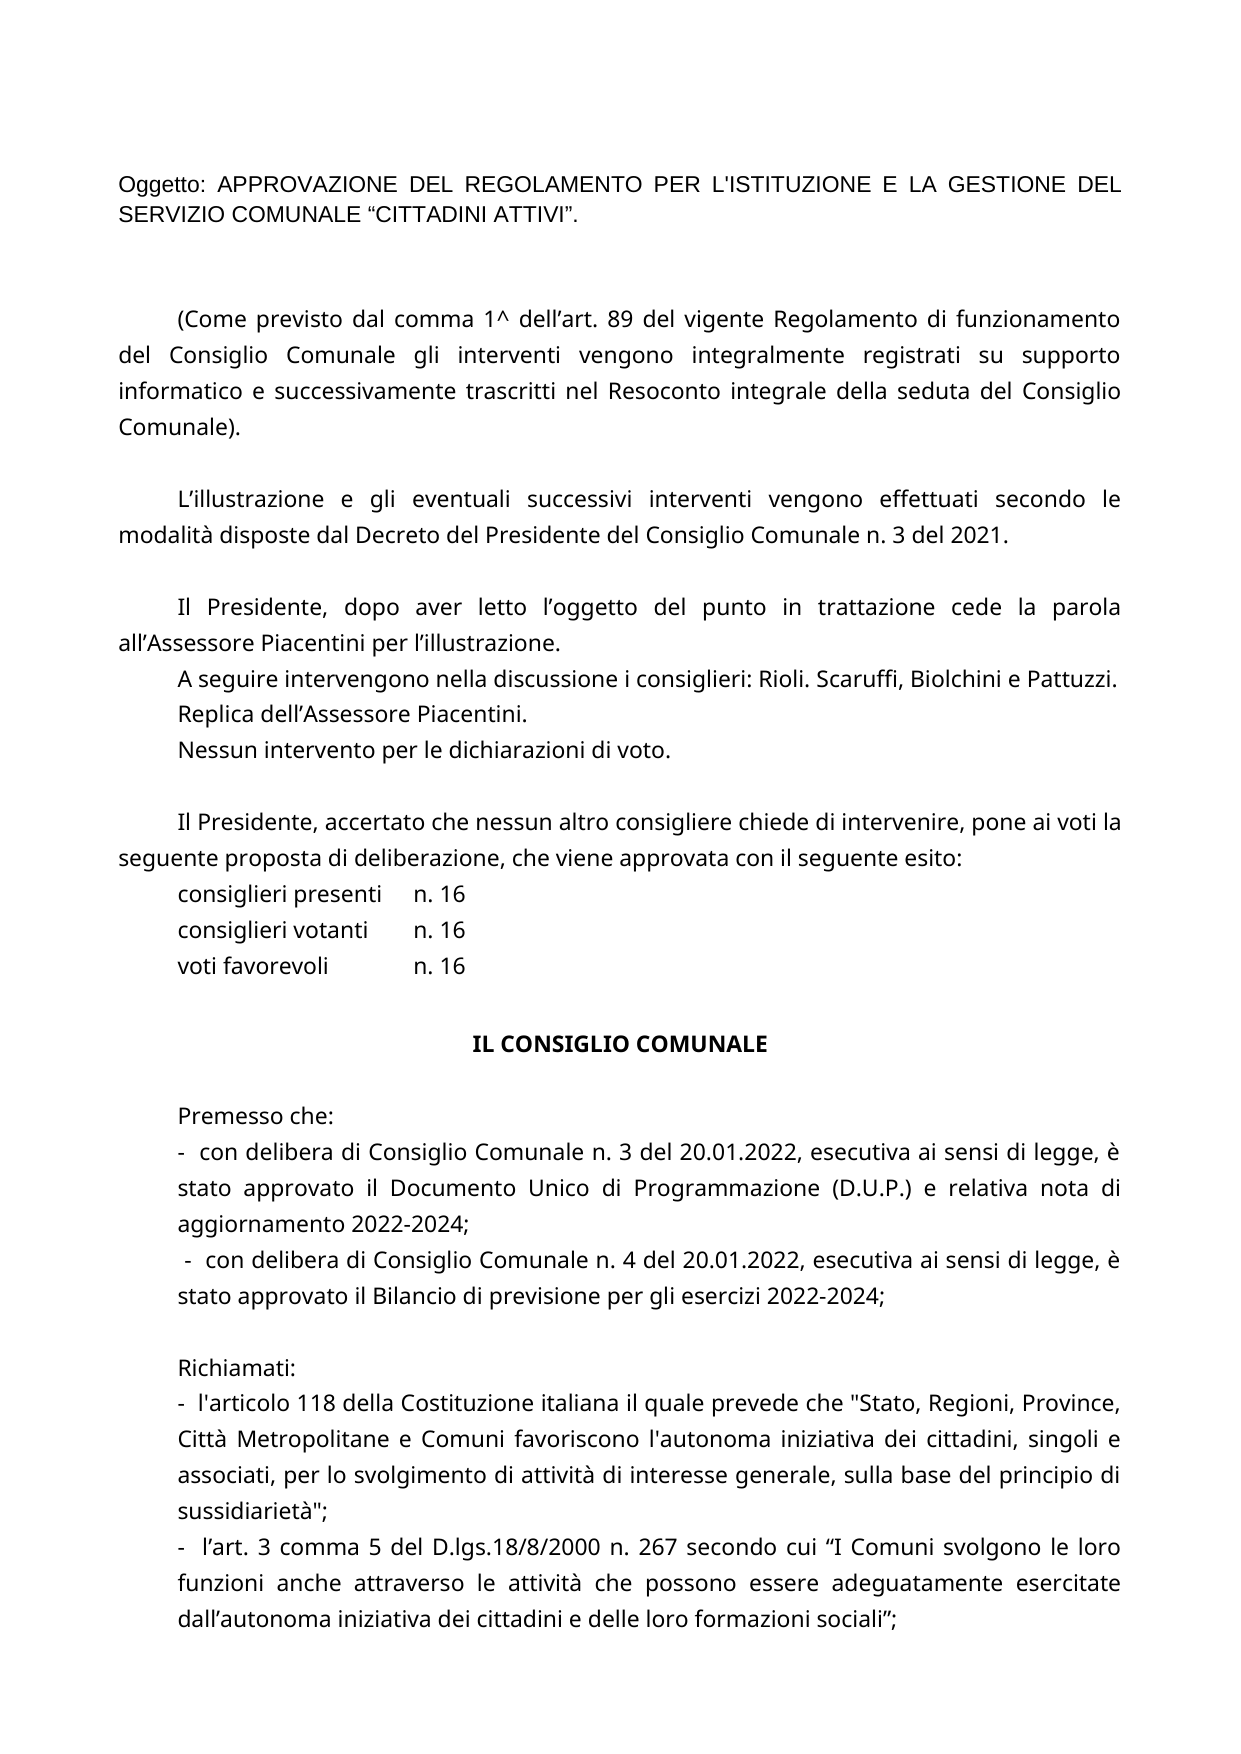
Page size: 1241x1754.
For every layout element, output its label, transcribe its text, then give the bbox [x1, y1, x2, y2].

text Premesso che: [118, 1100, 1122, 1131]
text A seguire intervengono nella discussione i consiglieri: Rioli. Scaruffi, Biolchini e Pattuzzi. [118, 662, 1122, 694]
list - l’art. 3 comma 5 del D.lgs.18/8/2000 n. 267 secondo cui “I Comuni svolgono le loro funzioni anche attraverso le attività che possono essere adeguatamente esercitate dall’autonoma iniziativa dei cittadini e delle loro formazioni sociali”; [118, 1531, 1122, 1634]
text consiglieri presenti n. 16 [118, 878, 1122, 909]
text L’illustrazione e gli eventuali successivi interventi vengono effettuati secondo le modalità disposte dal Decreto del Presidente del Consiglio Comunale n. 3 del 2021. [118, 483, 1122, 550]
text Replica dell’Assessore Piacentini. [118, 698, 1122, 730]
list - l'articolo 118 della Costituzione italiana il quale prevede che "Stato, Regioni, Province, Città Metropolitane e Comuni favoriscono l'autonoma iniziativa dei cittadini, singoli e associati, per lo svolgimento di attività di interesse generale, sulla base del principio di sussidiarietà"; [118, 1387, 1122, 1526]
text Il Presidente, accertato che nessun altro consigliere chiede di intervenire, pone ai voti la seguente proposta di deliberazione, che viene approvata con il seguente esito: [118, 806, 1122, 873]
text Il Presidente, dopo aver letto l’oggetto del punto in trattazione cede la parola all’Assessore Piacentini per l’illustrazione. [118, 591, 1122, 658]
text (Come previsto dal comma 1^ dell’art. 89 del vigente Regolamento di funzionamento del Consiglio Comunale gli interventi vengono integralmente registrati su supporto informatico e successivamente trascritti nel Resoconto integrale della seduta del Consiglio Comunale). [118, 303, 1122, 442]
text Oggetto: APPROVAZIONE DEL REGOLAMENTO PER L'ISTITUZIONE E LA GESTIONE DEL SERVIZIO COMUNALE “CITTADINI ATTIVI”. [118, 171, 1122, 227]
list - con delibera di Consiglio Comunale n. 3 del 20.01.2022, esecutiva ai sensi di legge, è stato approvato il Documento Unico di Programmazione (D.U.P.) e relativa nota di aggiornamento 2022-2024; [118, 1136, 1122, 1239]
text voti favorevoli n. 16 [118, 950, 1122, 981]
text IL CONSIGLIO COMUNALE [118, 1028, 1122, 1059]
text consiglieri votanti n. 16 [118, 914, 1122, 945]
list Richiamati: [118, 1351, 1122, 1383]
text Nessun intervento per le dichiarazioni di voto. [118, 734, 1122, 766]
list - con delibera di Consiglio Comunale n. 4 del 20.01.2022, esecutiva ai sensi di legge, è stato approvato il Bilancio di previsione per gli esercizi 2022-2024; [118, 1244, 1122, 1311]
